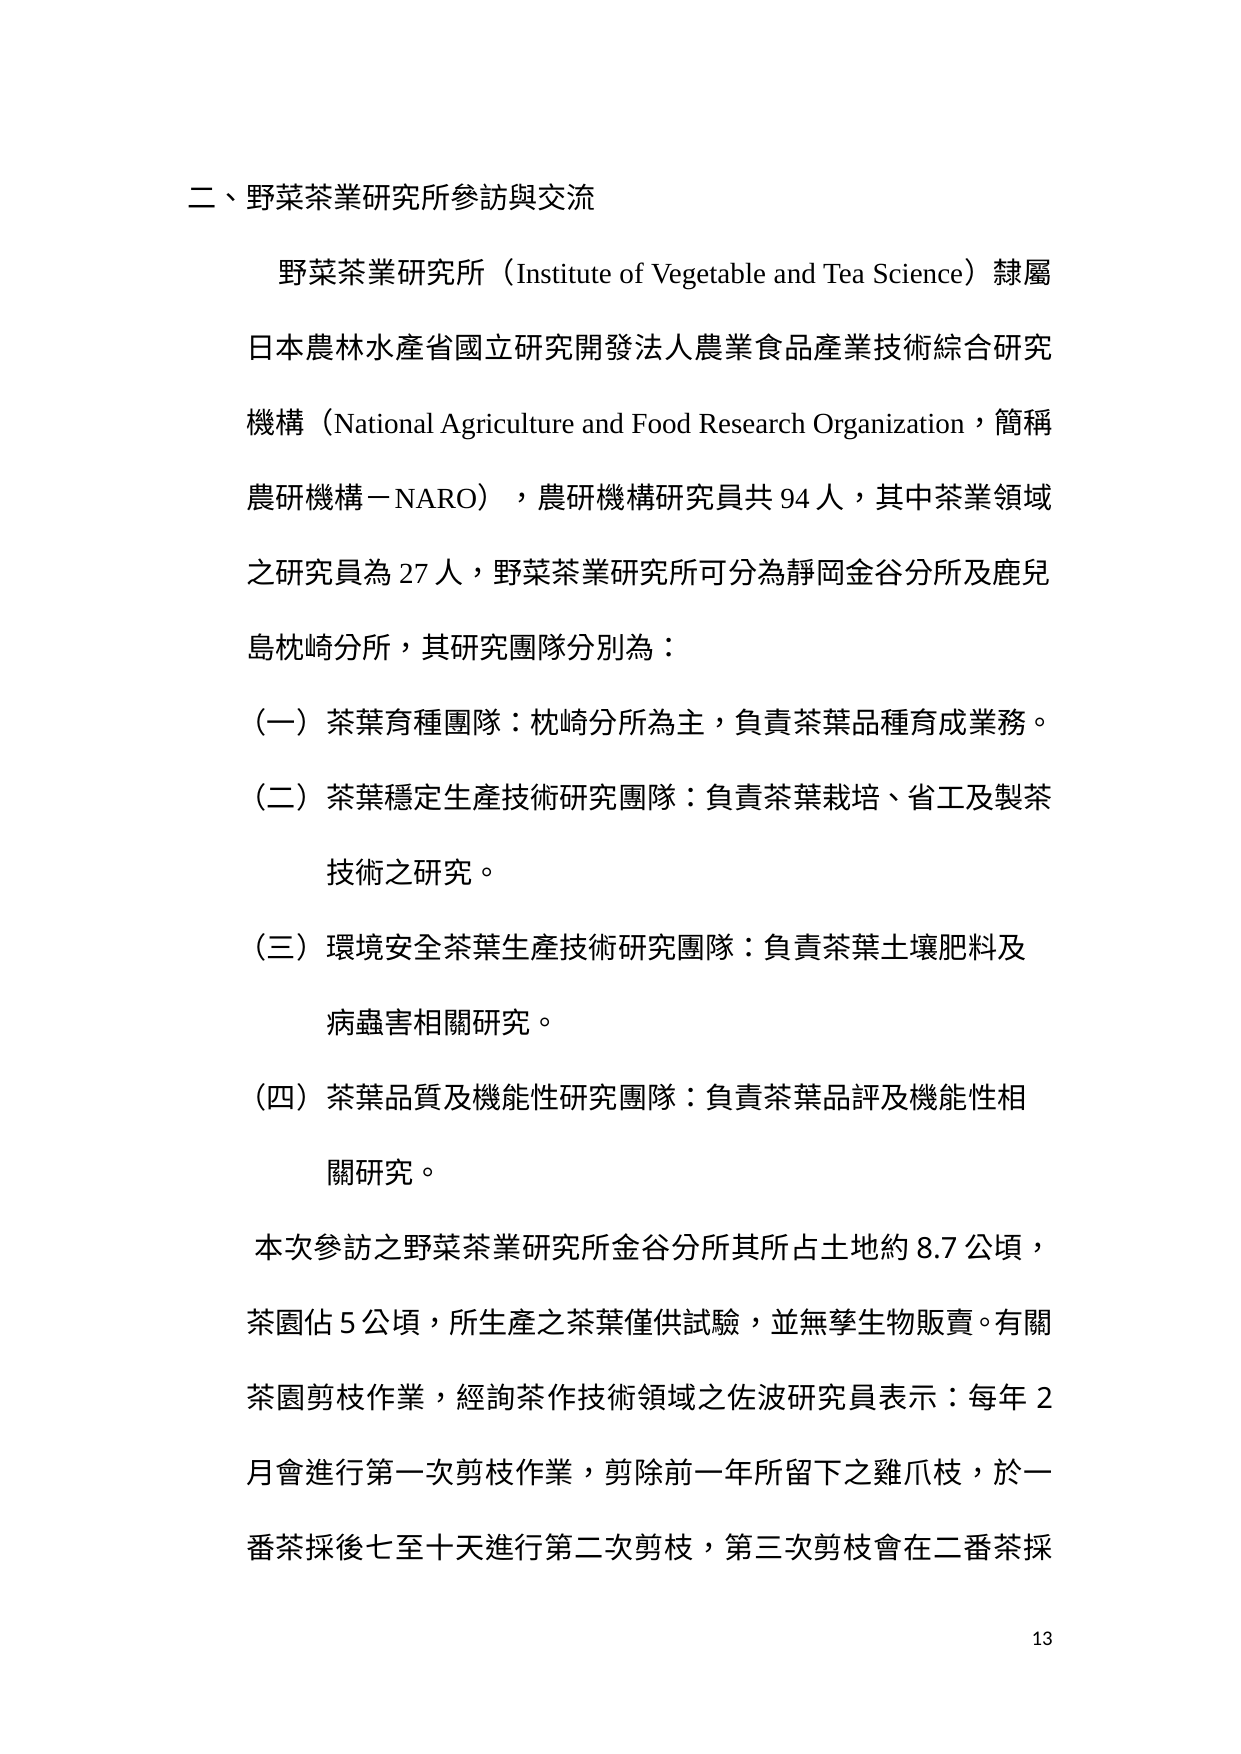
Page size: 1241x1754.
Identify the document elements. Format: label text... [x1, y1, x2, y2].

list 茶葉品質及機能性研究團隊：負責茶葉品評及機能性相關研究。 [237, 1059, 1053, 1209]
text 野菜茶業研究所（Institute of Vegetable and Tea Science）隸屬日本農林水產省國立研究開發法人農業食品產業技術綜合研究機構（National Agriculture and Food Research Organization，簡稱農研機構－NARO），農研機構研究員共94人，其中茶業領域之研究員為27人，野菜茶業研究所可分為靜岡金谷分所及鹿兒島枕崎分所，其研究團隊分別為： [187, 234, 1053, 684]
list 環境安全茶葉生產技術研究團隊：負責茶葉土壤肥料及病蟲害相關研究。 [237, 909, 1053, 1059]
text 本次參訪之野菜茶業研究所金谷分所其所占土地約8.7公頃，茶園佔5公頃，所生產之茶葉僅供試驗，並無孳生物販賣。有關茶園剪枝作業，經詢茶作技術領域之佐波研究員表示：每年2月會進行第一次剪枝作業，剪除前一年所留下之雞爪枝，於一番茶採後七至十天進行第二次剪枝，第三次剪枝會在二番茶採 [187, 1209, 1053, 1584]
text 二、野菜茶業研究所參訪與交流 [187, 159, 1053, 234]
list 茶葉育種團隊：枕崎分所為主，負責茶葉品種育成業務。 [237, 684, 1053, 759]
list 茶葉穩定生產技術研究團隊：負責茶葉栽培、省工及製茶技術之研究。 [237, 759, 1053, 909]
